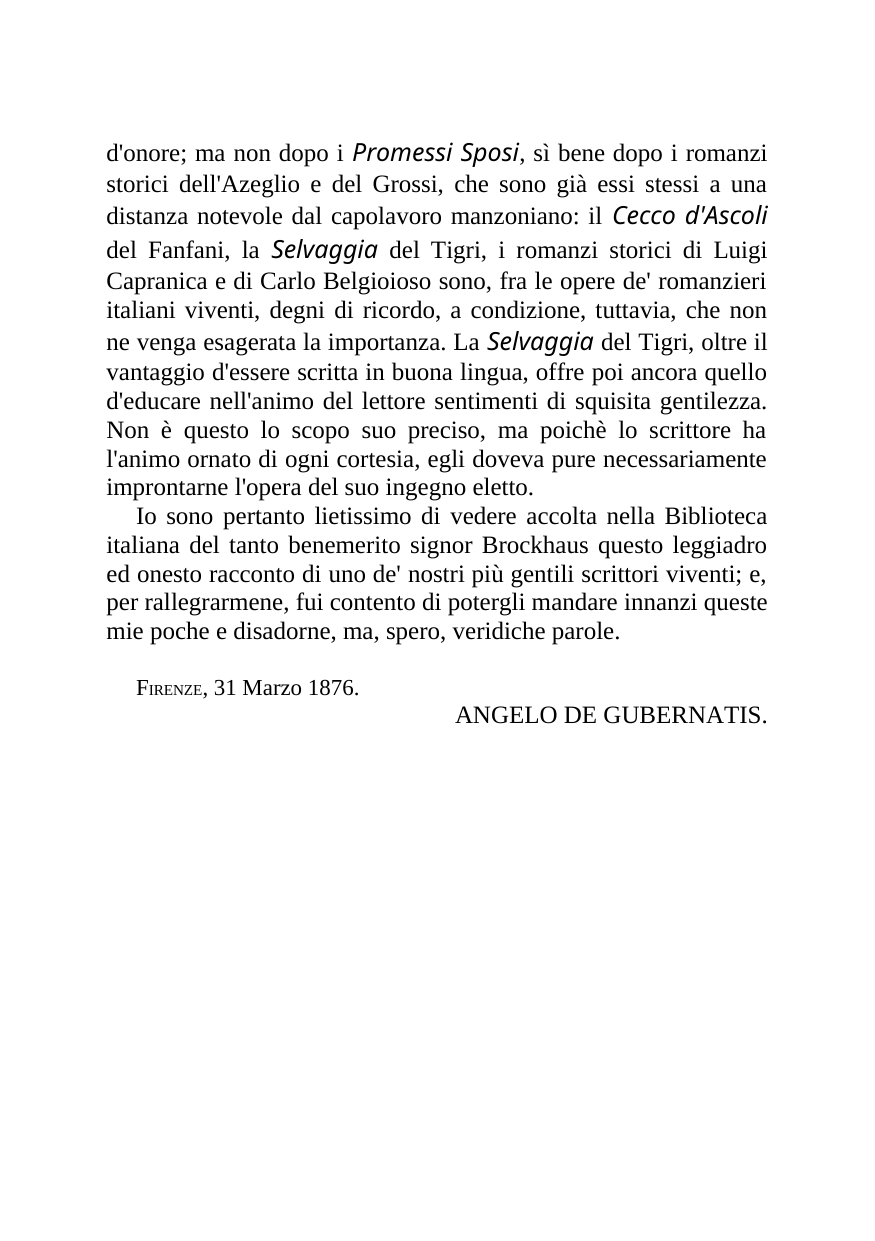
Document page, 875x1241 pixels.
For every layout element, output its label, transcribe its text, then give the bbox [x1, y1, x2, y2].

text Firenze, 31 Marzo 1876. [106, 674, 768, 700]
text ANGELO DE GUBERNATIS. [106, 700, 768, 729]
text d'onore; ma non dopo i Promessi Sposi, sì bene dopo i romanzi storici dell'Azeglio e del Grossi, che sono già essi stessi a una distanza notevole dal capolavoro manzoniano: il Cecco d'Ascoli del Fanfani, la Selvaggia del Tigri, i romanzi storici di Luigi Capranica e di Carlo Belgioioso sono, fra le opere de' romanzieri italiani viventi, degni di ricordo, a condizione, tuttavia, che non ne venga esagerata la importanza. La Selvaggia del Tigri, oltre il vantaggio d'essere scritta in buona lingua, offre poi ancora quello d'educare nell'animo del lettore sentimenti di squisita gentilezza. Non è questo lo scopo suo preciso, ma poichè lo scrittore ha l'animo ornato di ogni cortesia, egli doveva pure necessariamente improntarne l'opera del suo ingegno eletto. [106, 135, 768, 501]
text Io sono pertanto lietissimo di vedere accolta nella Biblioteca italiana del tanto benemerito signor Brockhaus questo leggiadro ed onesto racconto di uno de' nostri più gentili scrittori viventi; e, per rallegrarmene, fui contento di potergli mandare innanzi queste mie poche e disadorne, ma, spero, veridiche parole. [106, 501, 768, 645]
